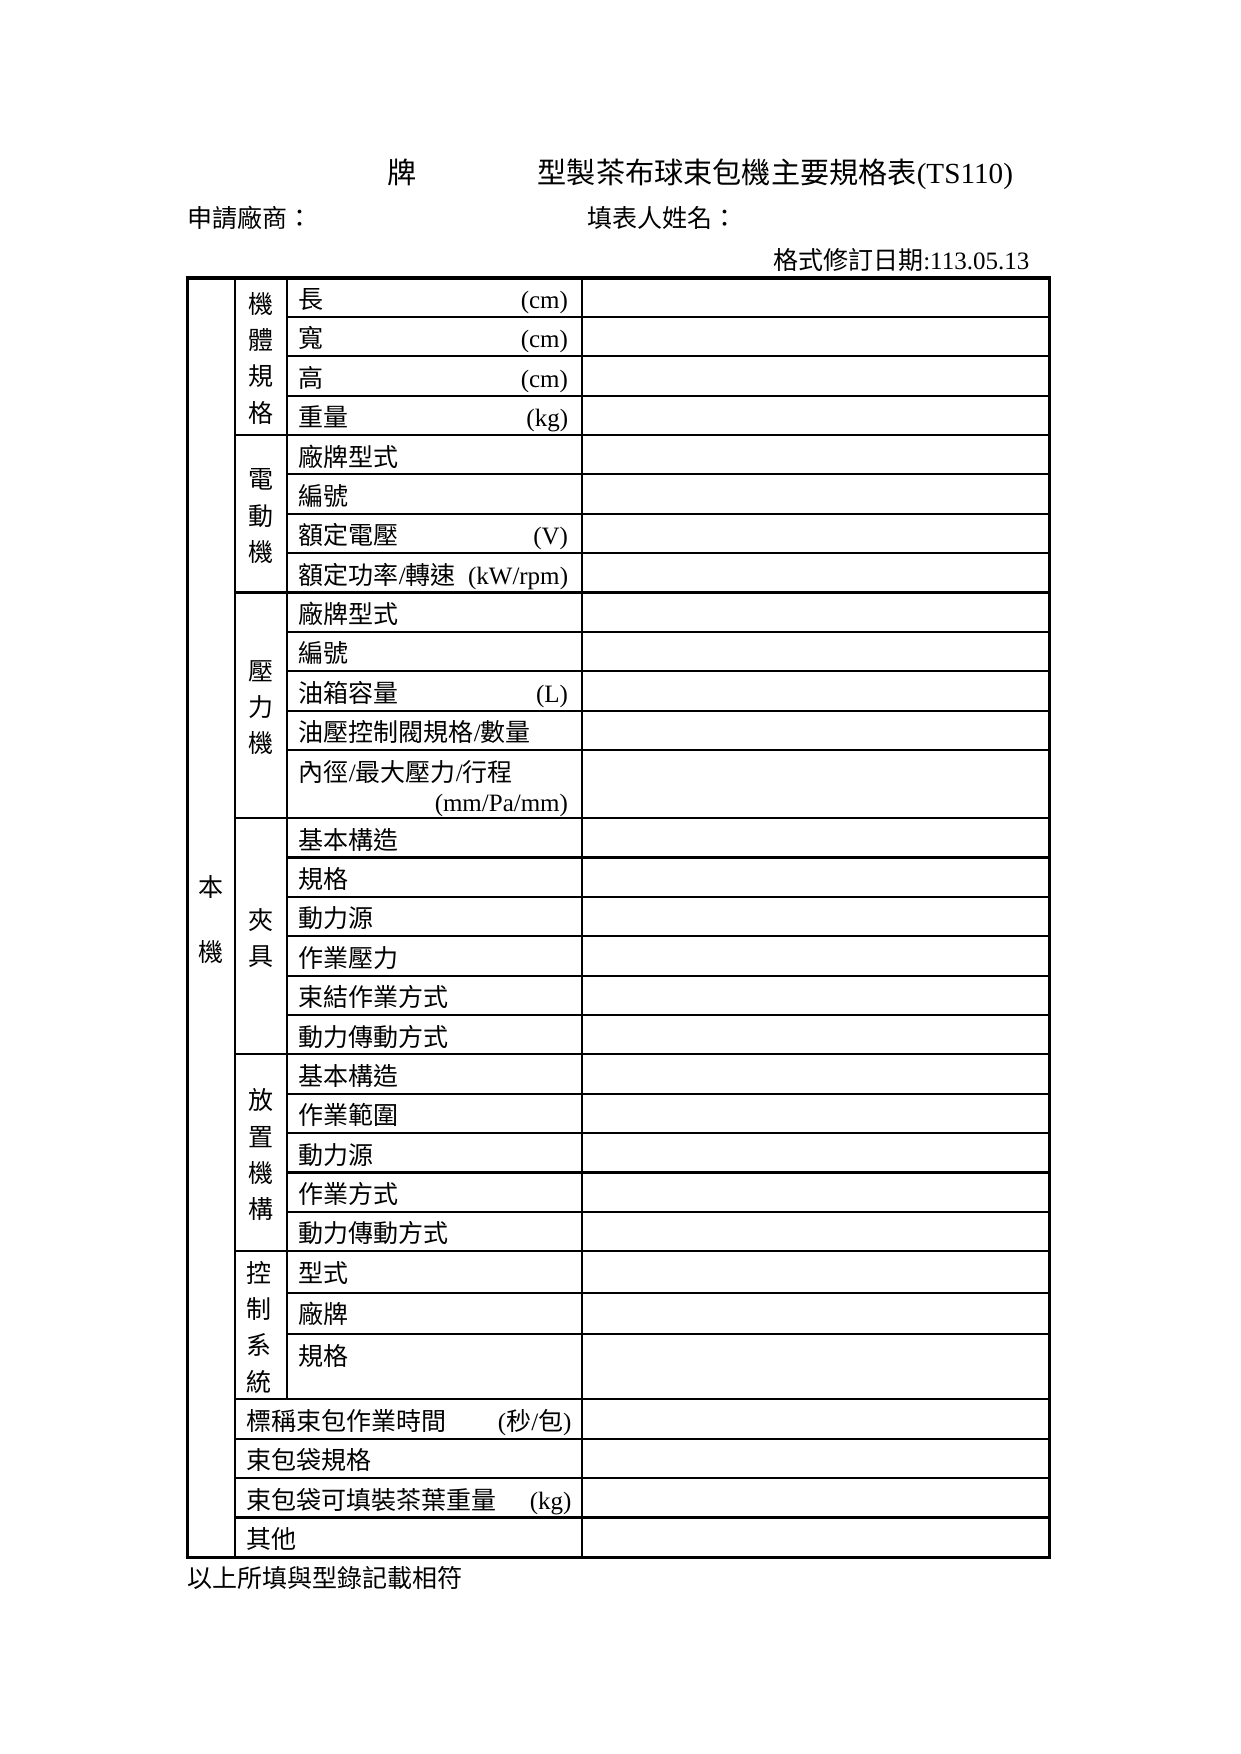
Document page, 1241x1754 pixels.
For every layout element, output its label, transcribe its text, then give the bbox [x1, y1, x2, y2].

table_cell 電動機 [236, 436, 286, 591]
table_cell [583, 594, 1048, 631]
table_cell [583, 751, 1048, 817]
table_cell 額定功率/轉速 (kW/rpm) [288, 554, 581, 591]
table_cell 廠牌型式 [288, 594, 581, 631]
table_cell [583, 1134, 1048, 1171]
table_cell [583, 436, 1048, 473]
table_cell 廠牌 [288, 1294, 581, 1333]
table_cell 動力源 [288, 1134, 581, 1171]
table_cell [583, 712, 1048, 749]
table_cell 束包袋可填裝茶葉重量 (kg) [236, 1479, 581, 1516]
table_cell [583, 1440, 1048, 1477]
table_cell 寬 (cm) [288, 318, 581, 355]
table_cell [583, 357, 1048, 394]
table_cell 作業方式 [288, 1174, 581, 1211]
table_cell 廠牌型式 [288, 436, 581, 473]
text 以上所填與型錄記載相符 [187, 1559, 1053, 1595]
table_cell 型式 [288, 1252, 581, 1292]
table_cell [583, 819, 1048, 856]
table_cell 編號 [288, 633, 581, 670]
table_cell [583, 1174, 1048, 1211]
table_cell 油箱容量 (L) [288, 672, 581, 709]
table_cell 標稱束包作業時間 (秒/包) [236, 1400, 581, 1438]
table_header 機體規格 [236, 280, 286, 434]
table_cell 基本構造 [288, 819, 581, 856]
table_header [583, 280, 1048, 316]
table_cell 基本構造 [288, 1055, 581, 1093]
table_cell 其他 [236, 1519, 581, 1556]
table_cell [583, 1252, 1048, 1292]
table_cell [583, 937, 1048, 974]
table_cell 油壓控制閥規格/數量 [288, 712, 581, 749]
table_cell [583, 318, 1048, 355]
table_cell 內徑/最大壓力/行程 (mm/Pa/mm) [288, 751, 581, 817]
table_cell [583, 1213, 1048, 1250]
table_cell 束結作業方式 [288, 977, 581, 1014]
table_cell 規格 [288, 1335, 581, 1398]
table_cell [583, 1519, 1048, 1556]
table_cell [583, 1016, 1048, 1053]
table_cell 高 (cm) [288, 357, 581, 394]
table_cell 夾具 [236, 819, 286, 1053]
table_cell 束包袋規格 [236, 1440, 581, 1477]
table_cell [583, 977, 1048, 1014]
table_cell 作業壓力 [288, 937, 581, 974]
table_cell 重量 (kg) [288, 397, 581, 434]
table_cell [583, 1055, 1048, 1093]
table_cell [583, 633, 1048, 670]
table_cell 編號 [288, 475, 581, 513]
table_cell [583, 1294, 1048, 1333]
table_cell [583, 554, 1048, 591]
table_cell [583, 1335, 1048, 1398]
table_cell [583, 475, 1048, 513]
table_cell 動力源 [288, 898, 581, 935]
table_cell 動力傳動方式 [288, 1016, 581, 1053]
table_cell [583, 898, 1048, 935]
table_cell [583, 397, 1048, 434]
table_cell 額定電壓 (V) [288, 515, 581, 552]
table_cell [583, 859, 1048, 896]
table_cell [583, 672, 1048, 709]
table_cell 控制系統 [236, 1252, 286, 1398]
text 格式修訂日期:113.05.13 [187, 240, 1053, 276]
table_cell 壓力機 [236, 594, 286, 817]
table_cell [583, 1095, 1048, 1132]
text 牌 型製茶布球束包機主要規格表(TS110) [187, 150, 1053, 192]
table_header 本 機 [189, 280, 234, 1556]
table_cell 規格 [288, 859, 581, 896]
table_cell [583, 515, 1048, 552]
table_cell 作業範圍 [288, 1095, 581, 1132]
table_cell 動力傳動方式 [288, 1213, 581, 1250]
table_header 長 (cm) [288, 280, 581, 316]
table_cell [583, 1479, 1048, 1516]
text 申請廠商： 填表人姓名： [187, 198, 1053, 235]
table_cell [583, 1400, 1048, 1438]
table_cell 放置機構 [236, 1055, 286, 1250]
